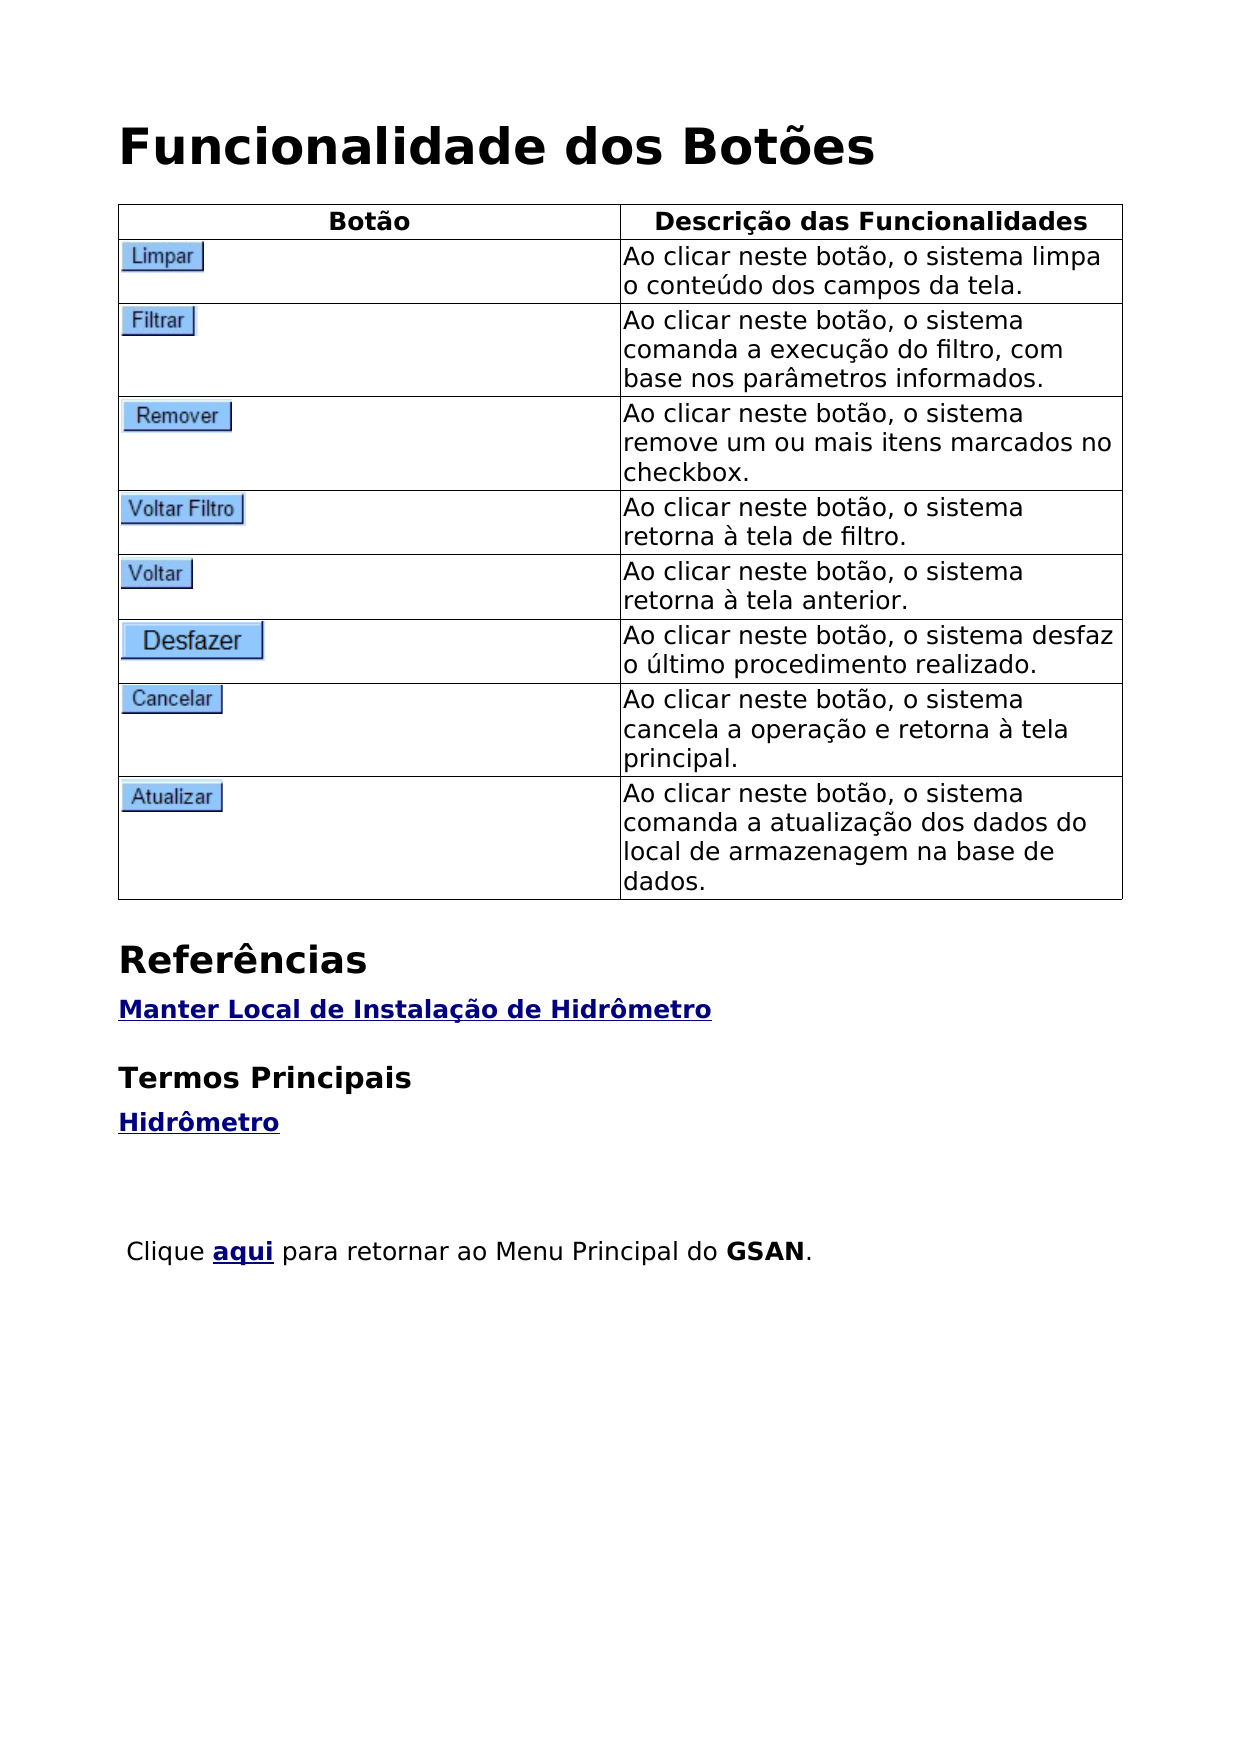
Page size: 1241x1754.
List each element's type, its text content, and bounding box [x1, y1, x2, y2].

text Clique aqui para retornar ao Menu Principal do GSAN. [118, 1149, 1122, 1266]
table_cell [119, 555, 620, 618]
picture [121, 779, 223, 812]
subtitle Funcionalidade dos Botões [118, 118, 1122, 176]
table_cell Ao clicar neste botão, o sistema retorna à tela de filtro. [621, 491, 1122, 554]
table_cell [119, 240, 620, 303]
table_cell Ao clicar neste botão, o sistema comanda a execução do filtro, com base nos parâmetros informados. [621, 304, 1122, 396]
table_header Botão [119, 205, 620, 239]
picture [121, 621, 265, 661]
picture [121, 685, 223, 714]
text Hidrômetro [118, 1108, 1122, 1137]
table_cell [119, 777, 620, 899]
picture [121, 306, 198, 336]
subtitle Referências [118, 939, 1122, 982]
table_cell [119, 304, 620, 396]
table_cell Ao clicar neste botão, o sistema desfaz o último procedimento realizado. [621, 620, 1122, 683]
picture [121, 241, 204, 273]
table_cell [119, 491, 620, 554]
table_cell Ao clicar neste botão, o sistema comanda a atualização dos dados do local de armazenagem na base de dados. [621, 777, 1122, 899]
picture [121, 492, 247, 526]
subtitle Termos Principais [118, 1061, 1122, 1095]
table_header Descrição das Funcionalidades [621, 205, 1122, 239]
table_cell [119, 397, 620, 490]
picture [121, 557, 193, 589]
table_cell [119, 684, 620, 776]
table_cell Ao clicar neste botão, o sistema remove um ou mais itens marcados no checkbox. [621, 397, 1122, 490]
table_cell Ao clicar neste botão, o sistema limpa o conteúdo dos campos da tela. [621, 240, 1122, 303]
picture [121, 399, 232, 433]
table_cell Ao clicar neste botão, o sistema retorna à tela anterior. [621, 555, 1122, 618]
text Manter Local de Instalação de Hidrômetro [118, 995, 1122, 1024]
table_cell [119, 620, 620, 683]
table_cell Ao clicar neste botão, o sistema cancela a operação e retorna à tela principal. [621, 684, 1122, 776]
